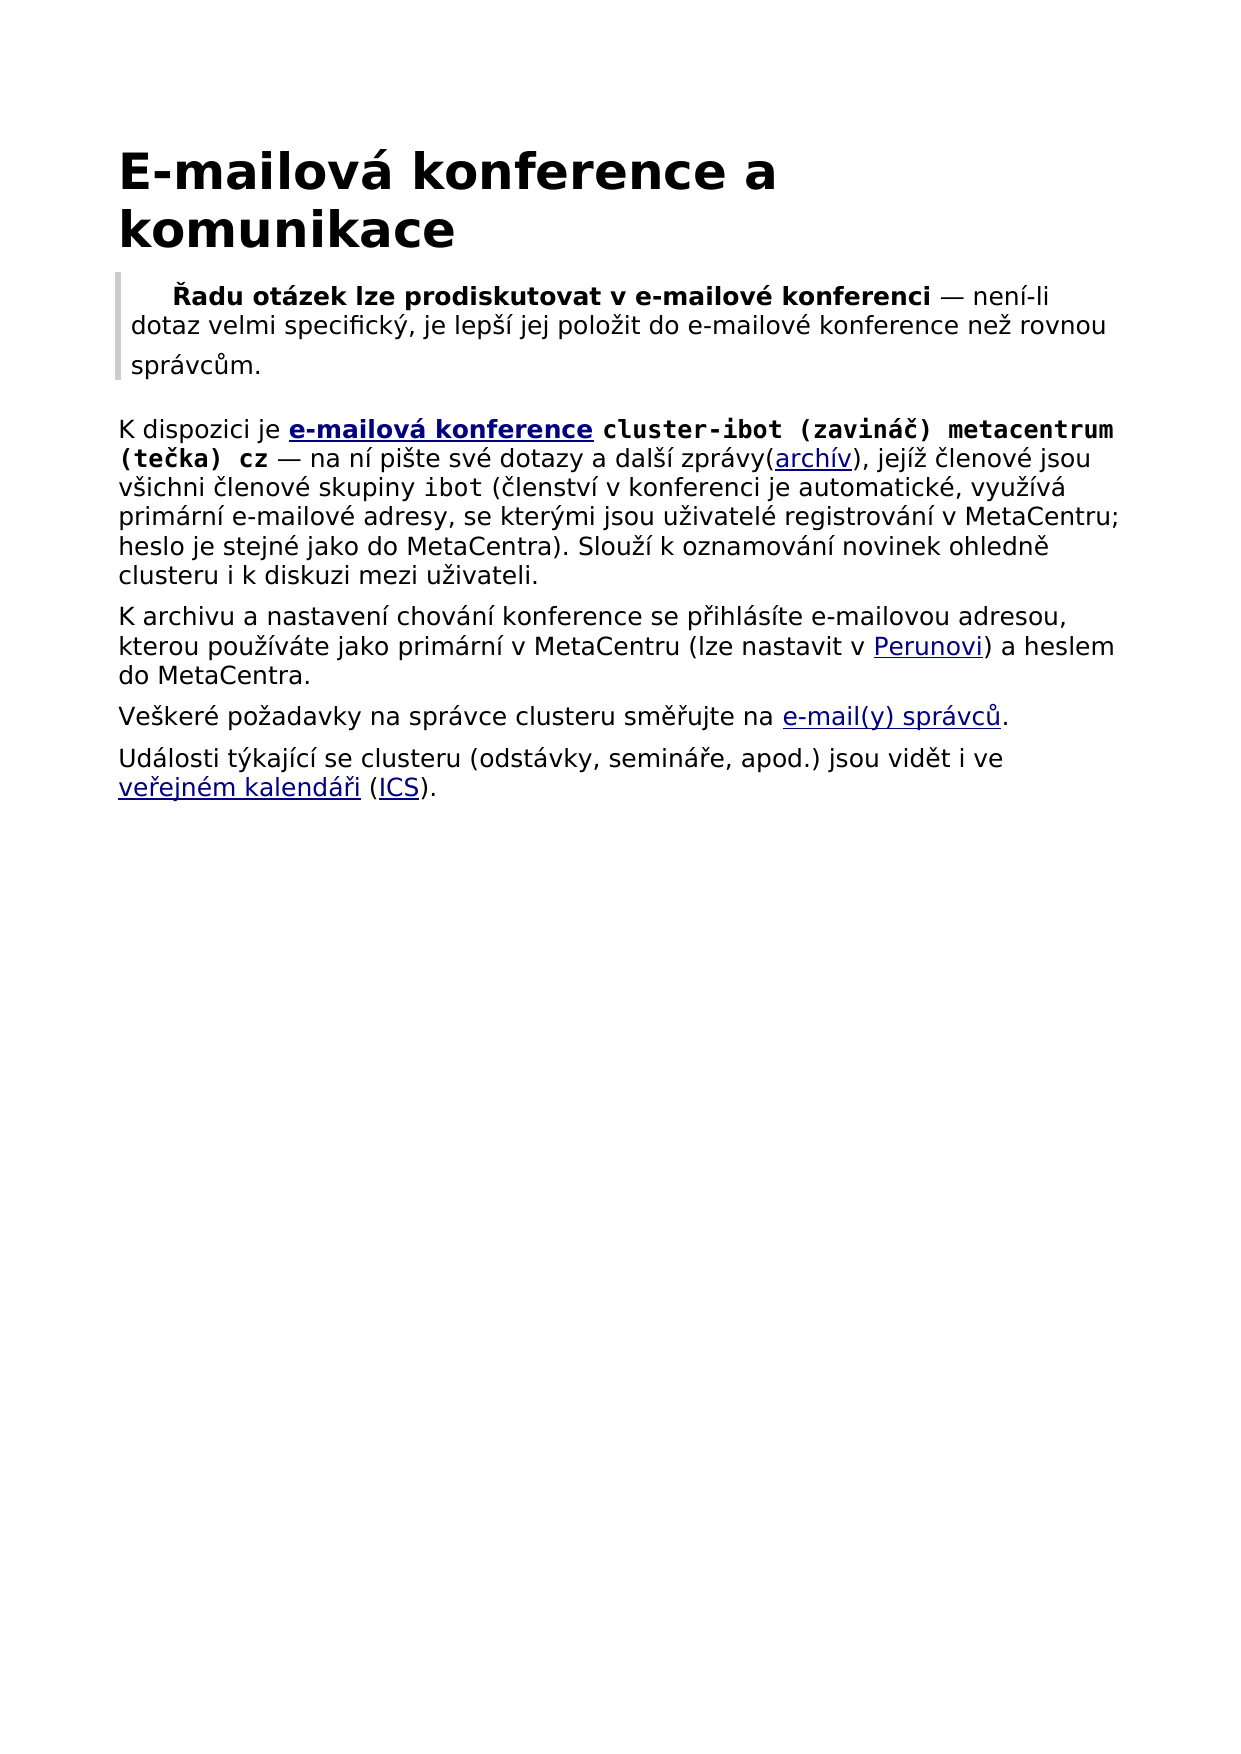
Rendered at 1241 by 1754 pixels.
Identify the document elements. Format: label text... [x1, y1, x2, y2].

subtitle E-mailová konference a komunikace [118, 143, 1122, 259]
text Veškeré požadavky na správce clusteru směřujte na e-mail(y) správců. [118, 702, 1122, 732]
text K dispozici je e-mailová konference cluster-ibot (zavináč) metacentrum (tečka) cz — na ní pište své dotazy a další zprávy(archív), jejíž členové jsou všichni členové skupiny ibot (členství v konferenci je automatické, využívá primární e-mailové adresy, se kterými jsou uživatelé registrování v MetaCentru; heslo je stejné jako do MetaCentra). Slouží k oznamování novinek ohledně clusteru i k diskuzi mezi uživateli. [118, 415, 1122, 590]
text K archivu a nastavení chování konference se přihlásíte e-mailovou adresou, kterou používáte jako primární v MetaCentru (lze nastavit v Perunovi) a heslem do MetaCentra. [118, 602, 1122, 690]
text Události týkající se clusteru (odstávky, semináře, apod.) jsou vidět i ve veřejném kalendáři (ICS). [118, 744, 1122, 802]
table_header Řadu otázek lze prodiskutovat v e-mailové konferenci — není-li dotaz velmi specifický, je lepší jej položit do e-mailové konference než rovnou správcům. [121, 272, 1122, 380]
